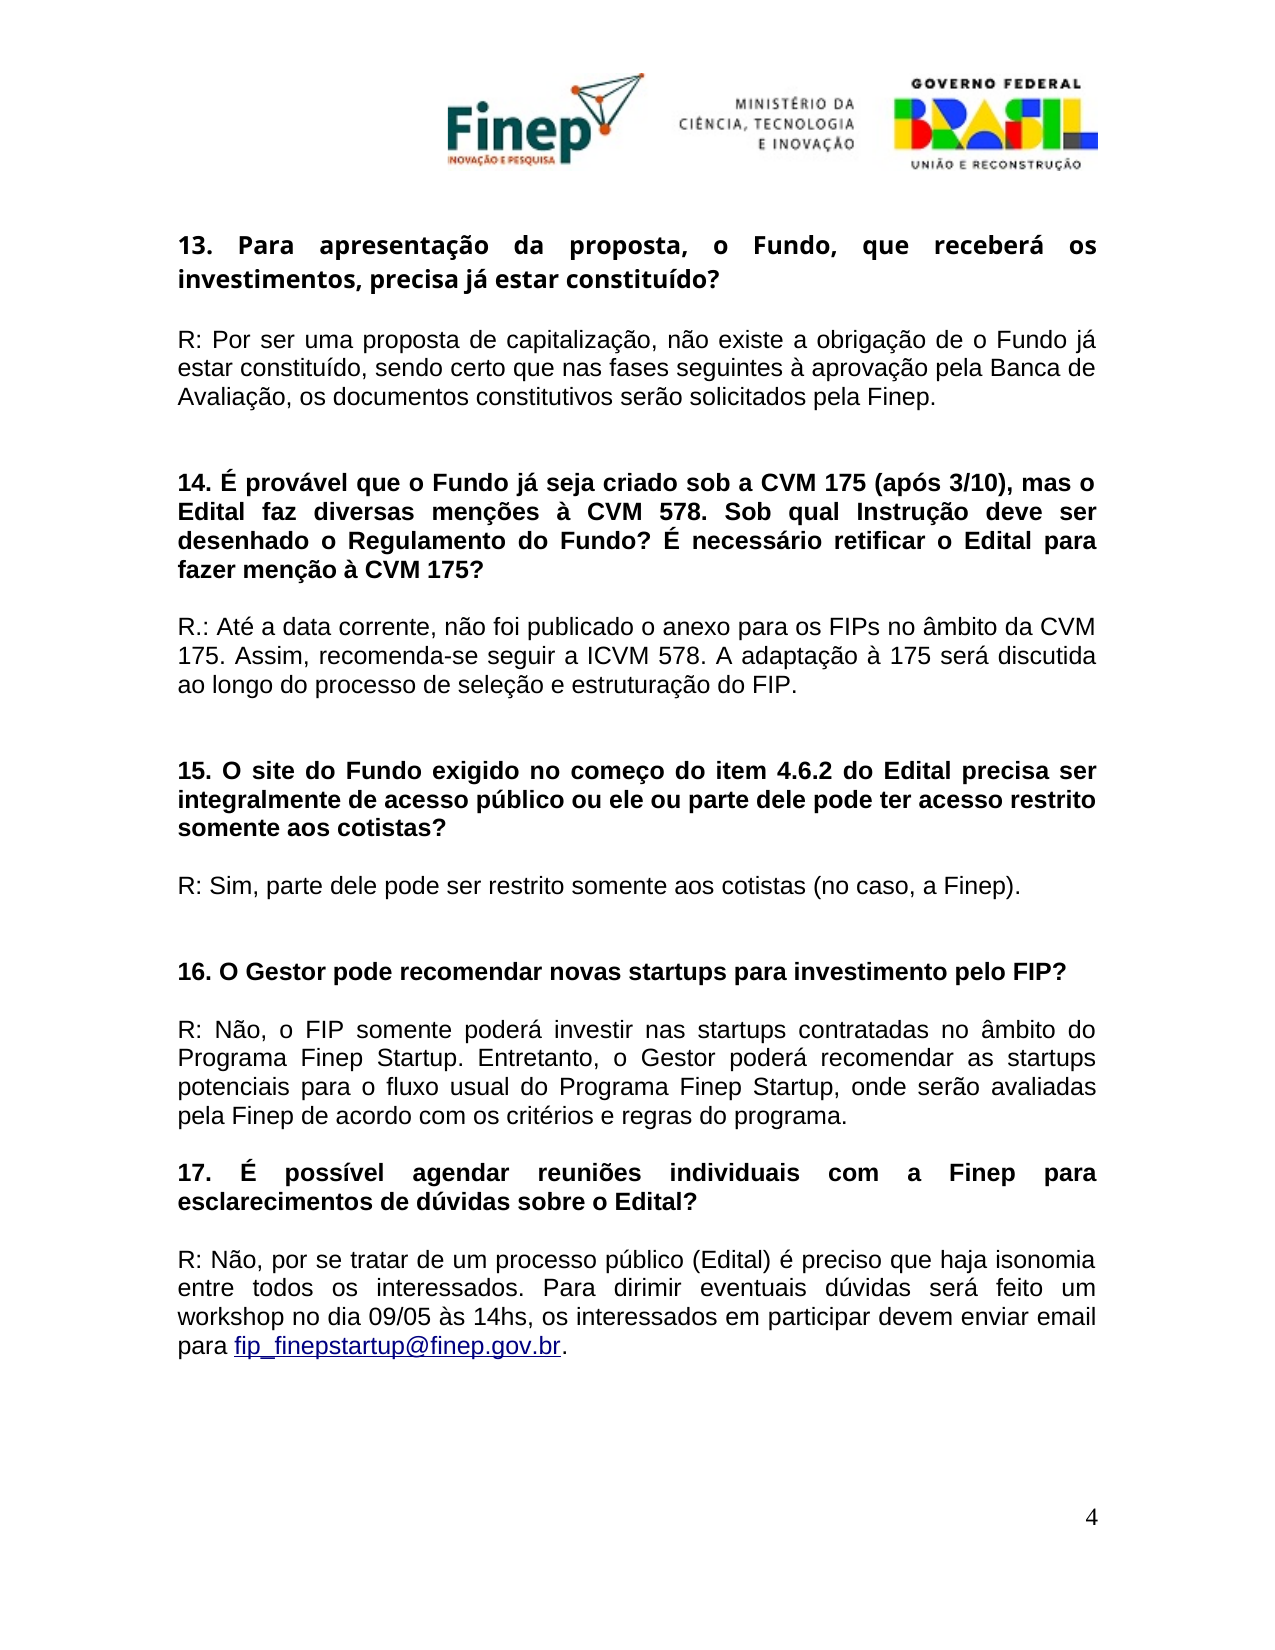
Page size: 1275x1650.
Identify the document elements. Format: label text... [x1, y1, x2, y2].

text R.: Até a data corrente, não foi publicado o anexo para os FIPs no âmbito da CVM 175. Assim, recomenda-se seguir a ICVM 578. A adaptação à 175 será discutida ao longo do processo de seleção e estruturação do FIP. [177, 612, 1098, 698]
text 13. Para apresentação da proposta, o Fundo, que receberá os investimentos, precisa já estar constituído? [177, 228, 1098, 296]
text 15. O site do Fundo exigido no começo do item 4.6.2 do Edital precisa ser integralmente de acesso público ou ele ou parte dele pode ter acesso restrito somente aos cotistas? [177, 756, 1098, 842]
text 14. É provável que o Fundo já seja criado sob a CVM 175 (após 3/10), mas o Edital faz diversas menções à CVM 578. Sob qual Instrução deve ser desenhado o Regulamento do Fundo? É necessário retificar o Edital para fazer menção à CVM 175? [177, 468, 1098, 583]
text R: Não, o FIP somente poderá investir nas startups contratadas no âmbito do Programa Finep Startup. Entretanto, o Gestor poderá recomendar as startups potenciais para o fluxo usual do Programa Finep Startup, onde serão avaliadas pela Finep de acordo com os critérios e regras do programa. [177, 1015, 1098, 1130]
text R: Por ser uma proposta de capitalização, não existe a obrigação de o Fundo já estar constituído, sendo certo que nas fases seguintes à aprovação pela Banca de Avaliação, os documentos constitutivos serão solicitados pela Finep. [177, 325, 1098, 411]
text R: Não, por se tratar de um processo público (Edital) é preciso que haja isonomia entre todos os interessados. Para dirimir eventuais dúvidas será feito um workshop no dia 09/05 às 14hs, os interessados em participar devem enviar email para fip_finepstartup@finep.gov.br. [177, 1245, 1098, 1360]
text 17. É possível agendar reuniões individuais com a Finep para esclarecimentos de dúvidas sobre o Edital? [177, 1158, 1098, 1216]
text R: Sim, parte dele pode ser restrito somente aos cotistas (no caso, a Finep). [177, 871, 1098, 900]
text 16. O Gestor pode recomendar novas startups para investimento pelo FIP? [177, 957, 1098, 986]
